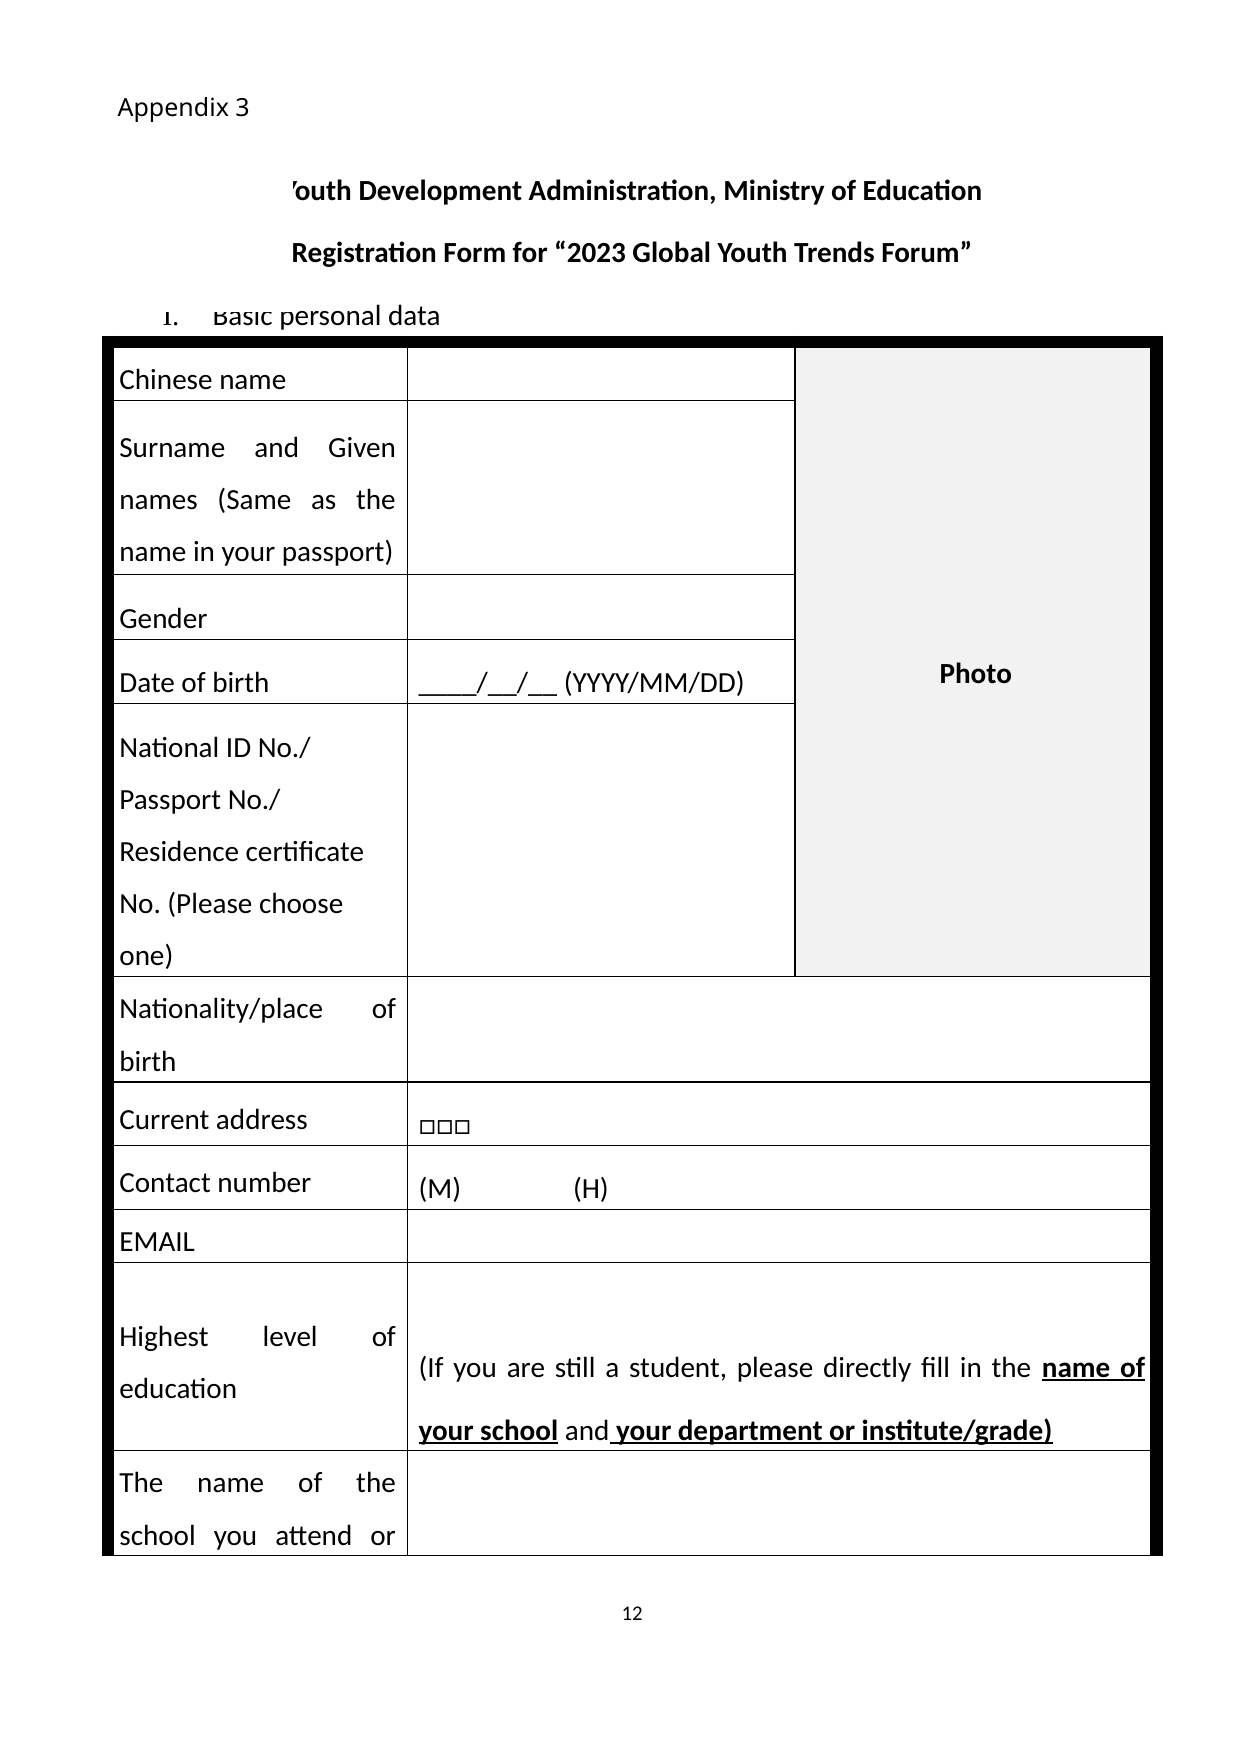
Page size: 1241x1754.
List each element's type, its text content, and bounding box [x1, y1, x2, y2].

table_cell Contact number [114, 1146, 407, 1208]
text Registration Form for “2023 Global Youth Trends Forum” [293, 211, 1152, 273]
table_cell [408, 1210, 1150, 1262]
table_cell [408, 1451, 1150, 1555]
table_cell Nationality/place of birth [114, 977, 407, 1081]
table_cell EMAIL [114, 1210, 407, 1262]
table_header [408, 348, 794, 400]
text Appendix 3 [117, 89, 278, 123]
table_cell (M) (H) [408, 1146, 1150, 1208]
table_cell [408, 401, 794, 574]
table_cell Highest level of education [114, 1263, 407, 1450]
table_header Chinese name [114, 348, 407, 400]
table_cell □□□ [408, 1083, 1150, 1145]
table_cell Date of birth [114, 640, 407, 703]
table_cell National ID No./ Passport No./ Residence certificate No. (Please choose one) [114, 704, 407, 976]
table_cell [408, 575, 794, 639]
table_cell Current address [114, 1083, 407, 1145]
table_cell Gender [114, 575, 407, 639]
table_cell [408, 704, 794, 976]
list Basic personal data [162, 273, 1152, 336]
table_header Photo [796, 348, 1150, 976]
table_cell The name of the school you attend or [114, 1451, 407, 1555]
table_cell ____/__/__ (YYYY/MM/DD) [408, 640, 794, 703]
table_cell (If you are still a student, please directly fill in the name of your school and your department or institute/grade) [408, 1263, 1150, 1450]
table_cell [408, 977, 1150, 1081]
text Youth Development Administration, Ministry of Education [102, 82, 1152, 312]
table_cell Surname and Given names (Same as the name in your passport) [114, 401, 407, 574]
